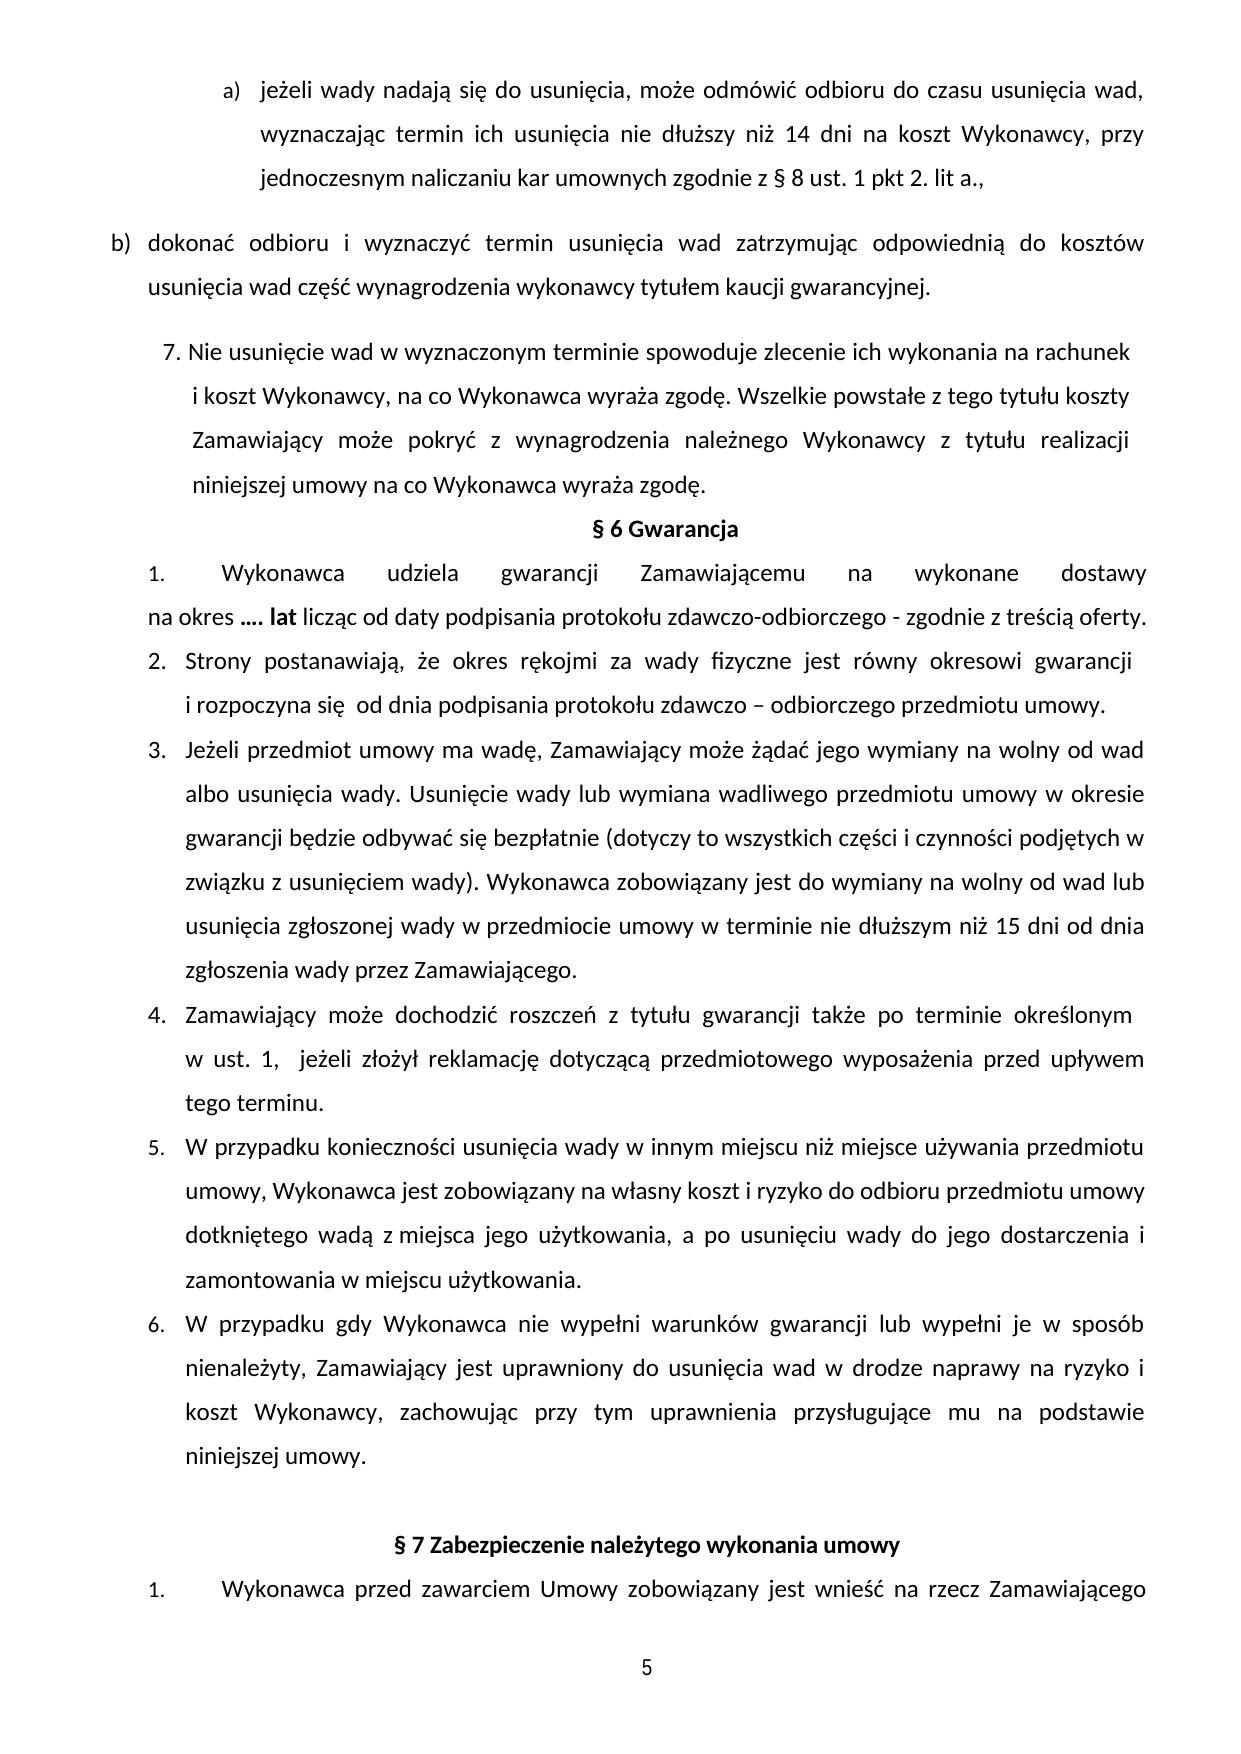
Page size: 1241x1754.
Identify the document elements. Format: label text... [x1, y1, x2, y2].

list Strony postanawiają, że okres rękojmi za wady fizyczne jest równy okresowi gwarancji i rozpoczyna się od dnia podpisania protokołu zdawczo – odbiorczego przedmiotu umowy. [148, 646, 1146, 720]
list dokonać odbioru i wyznaczyć termin usunięcia wad zatrzymując odpowiednią do kosztów usunięcia wad część wynagrodzenia wykonawcy tytułem kaucji gwarancyjnej. [111, 227, 1146, 302]
list W przypadku konieczności usunięcia wady w innym miejscu niż miejsce używania przedmiotu umowy, Wykonawca jest zobowiązany na własny koszt i ryzyko do odbioru przedmiotu umowy dotkniętego wadą z miejsca jego użytkowania, a po usunięciu wady do jego dostarczenia i zamontowania w miejscu użytkowania. [148, 1131, 1146, 1294]
list Zamawiający może dochodzić roszczeń z tytułu gwarancji także po terminie określonym w ust. 1, jeżeli złożył reklamację dotyczącą przedmiotowego wyposażenia przed upływem tego terminu. [148, 999, 1146, 1118]
text § 6 Gwarancja [185, 513, 1146, 543]
list W przypadku gdy Wykonawca nie wypełni warunków gwarancji lub wypełni je w sposób nienależyty, Zamawiający jest uprawniony do usunięcia wad w drodze naprawy na ryzyko i koszt Wykonawcy, zachowując przy tym uprawnienia przysługujące mu na podstawie niniejszej umowy. [148, 1308, 1146, 1471]
list Wykonawca udziela gwarancji Zamawiającemu na wykonane dostawy na okres …. lat licząc od daty podpisania protokołu zdawczo-odbiorczego - zgodnie z treścią oferty. [148, 557, 1148, 632]
list Jeżeli przedmiot umowy ma wadę, Zamawiający może żądać jego wymiany na wolny od wad albo usunięcia wady. Usunięcie wady lub wymiana wadliwego przedmiotu umowy w okresie gwarancji będzie odbywać się bezpłatnie (dotyczy to wszystkich części i czynności podjętych w związku z usunięciem wady). Wykonawca zobowiązany jest do wymiany na wolny od wad lub usunięcia zgłoszonej wady w przedmiocie umowy w terminie nie dłuższym niż 15 dni od dnia zgłoszenia wady przez Zamawiającego. [148, 734, 1146, 985]
list Wykonawca przed zawarciem Umowy zobowiązany jest wnieść na rzecz Zamawiającego [148, 1573, 1148, 1603]
text 7. Nie usunięcie wad w wyznaczonym terminie spowoduje zlecenie ich wykonania na rachunek i koszt Wykonawcy, na co Wykonawca wyraża zgodę. Wszelkie powstałe z tego tytułu koszty Zamawiający może pokryć z wynagrodzenia należnego Wykonawcy z tytułu realizacji niniejszej umowy na co Wykonawca wyraża zgodę. [162, 336, 1131, 499]
text § 7 Zabezpieczenie należytego wykonania umowy [148, 1529, 1146, 1559]
list jeżeli wady nadają się do usunięcia, może odmówić odbioru do czasu usunięcia wad, wyznaczając termin ich usunięcia nie dłuższy niż 14 dni na koszt Wykonawcy, przy jednoczesnym naliczaniu kar umownych zgodnie z § 8 ust. 1 pkt 2. lit a., [223, 74, 1146, 193]
